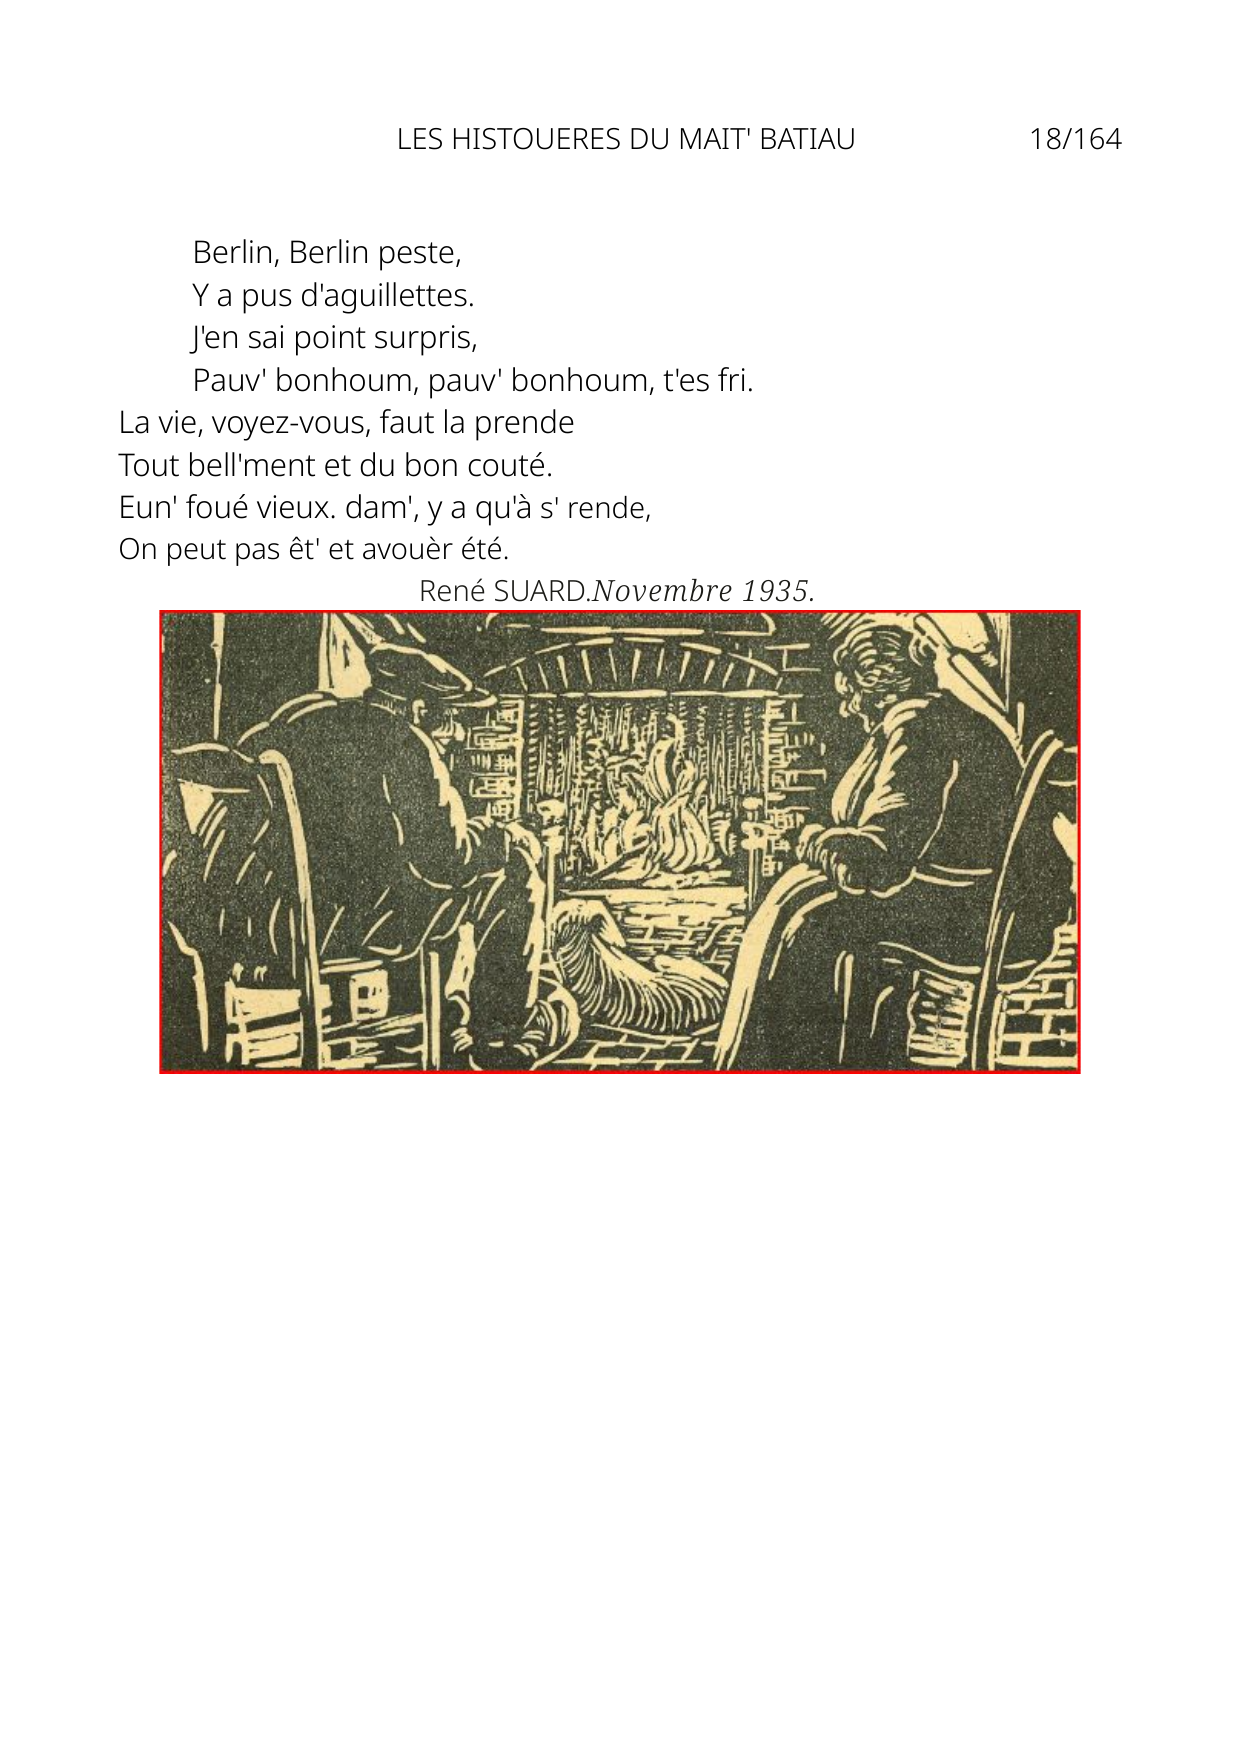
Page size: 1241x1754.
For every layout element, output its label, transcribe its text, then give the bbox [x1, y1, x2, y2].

text La vie, voyez-vous, faut la prende Tout bell'ment et du bon couté. [118, 400, 1122, 486]
text Eun' foué vieux. dam', y a qu'à s' rende, On peut pas êt' et avouèr été. [118, 486, 1122, 568]
text J'en sai point surpris, [192, 315, 1122, 358]
picture [159, 610, 1081, 1074]
text Pauv' bonhoum, pauv' bonhoum, t'es fri. [118, 358, 1122, 400]
text Berlin, Berlin peste, [192, 230, 1122, 272]
text Y a pus d'aguillettes. [192, 272, 1122, 315]
text René SUARD.Novembre 1935. [116, 568, 1122, 610]
